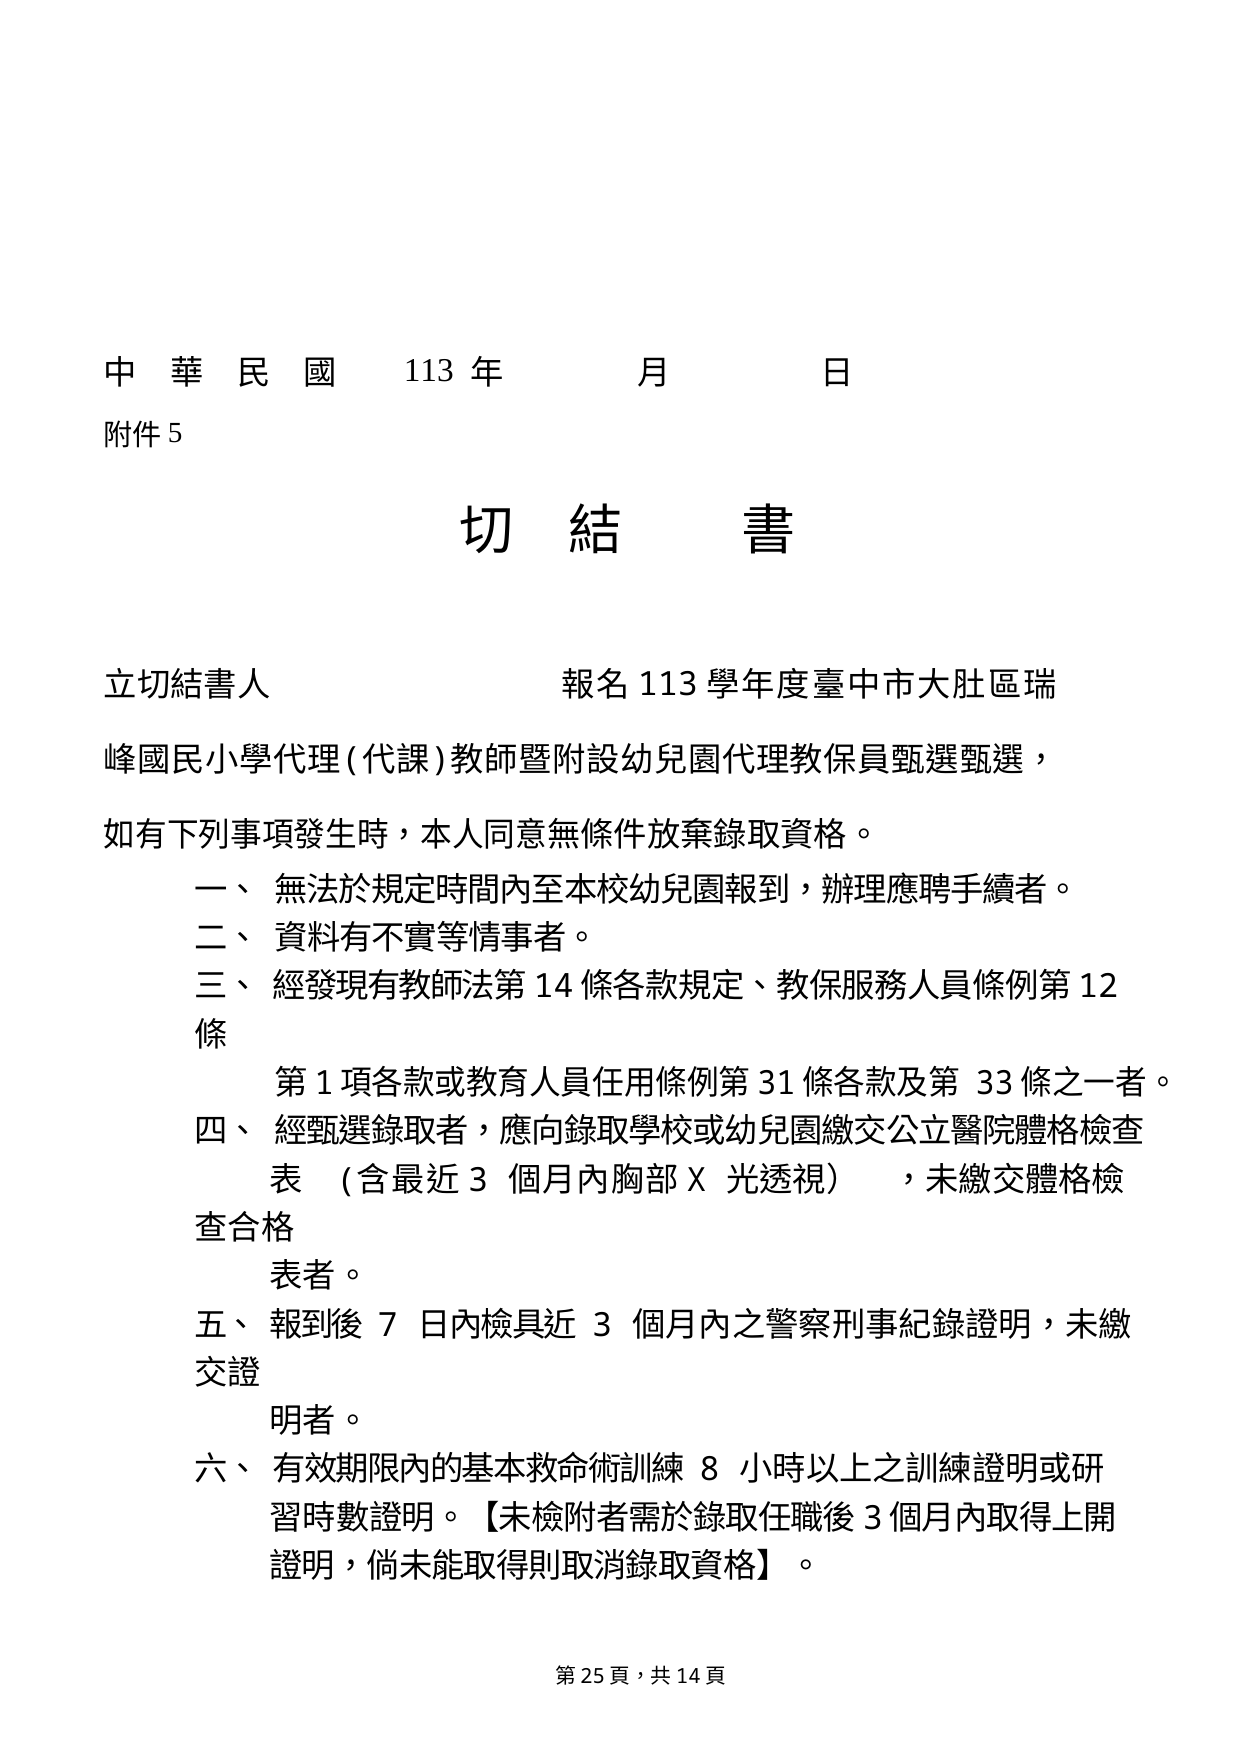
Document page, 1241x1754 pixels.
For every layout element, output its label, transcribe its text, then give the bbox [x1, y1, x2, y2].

text 五、 報到後 7 日內檢具近 3 個月內之警察刑事紀錄證明，未繳交證 [194, 1297, 1137, 1394]
text 明者。 [194, 1394, 1061, 1442]
text 三、 經發現有教師法第14條各款規定、教保服務人員條例第12條 [194, 959, 1152, 1056]
text 四、 經甄選錄取者，應向錄取學校或幼兒園繳交公立醫院體格檢查 [194, 1104, 1152, 1152]
text 二、 資料有不實等情事者。 [194, 911, 1152, 959]
text 一、 無法於規定時間內至本校幼兒園報到，辦理應聘手續者。 [194, 863, 1152, 911]
text 中 華 民 國 113 年 月 日 [103, 328, 1152, 391]
text 立切結書人 報名113學年度臺中市大肚區瑞峰國民小學代理(代課)教師暨附設幼兒園代理教保員甄選甄選，如有下列事項發生時，本人同意無條件放棄錄取資格。 [103, 641, 1057, 853]
subtitle 切 結 書 [103, 453, 1152, 578]
text 表 (含最近3 個月內胸部X 光透視） ，未繳交體格檢查合格 [194, 1152, 1137, 1249]
text 附件5 [103, 391, 1152, 453]
text 六、 有效期限內的基本救命術訓練 8 小時以上之訓練證明或研習時數證明。【未檢附者需於錄取任職後3個月內取得上開證明，倘未能取得則取消錄取資格】。 [194, 1442, 1137, 1587]
text 第1項各款或教育人員任用條例第31條各款及第 33條之一者。 [194, 1056, 1152, 1104]
text 表者。 [194, 1249, 1137, 1297]
